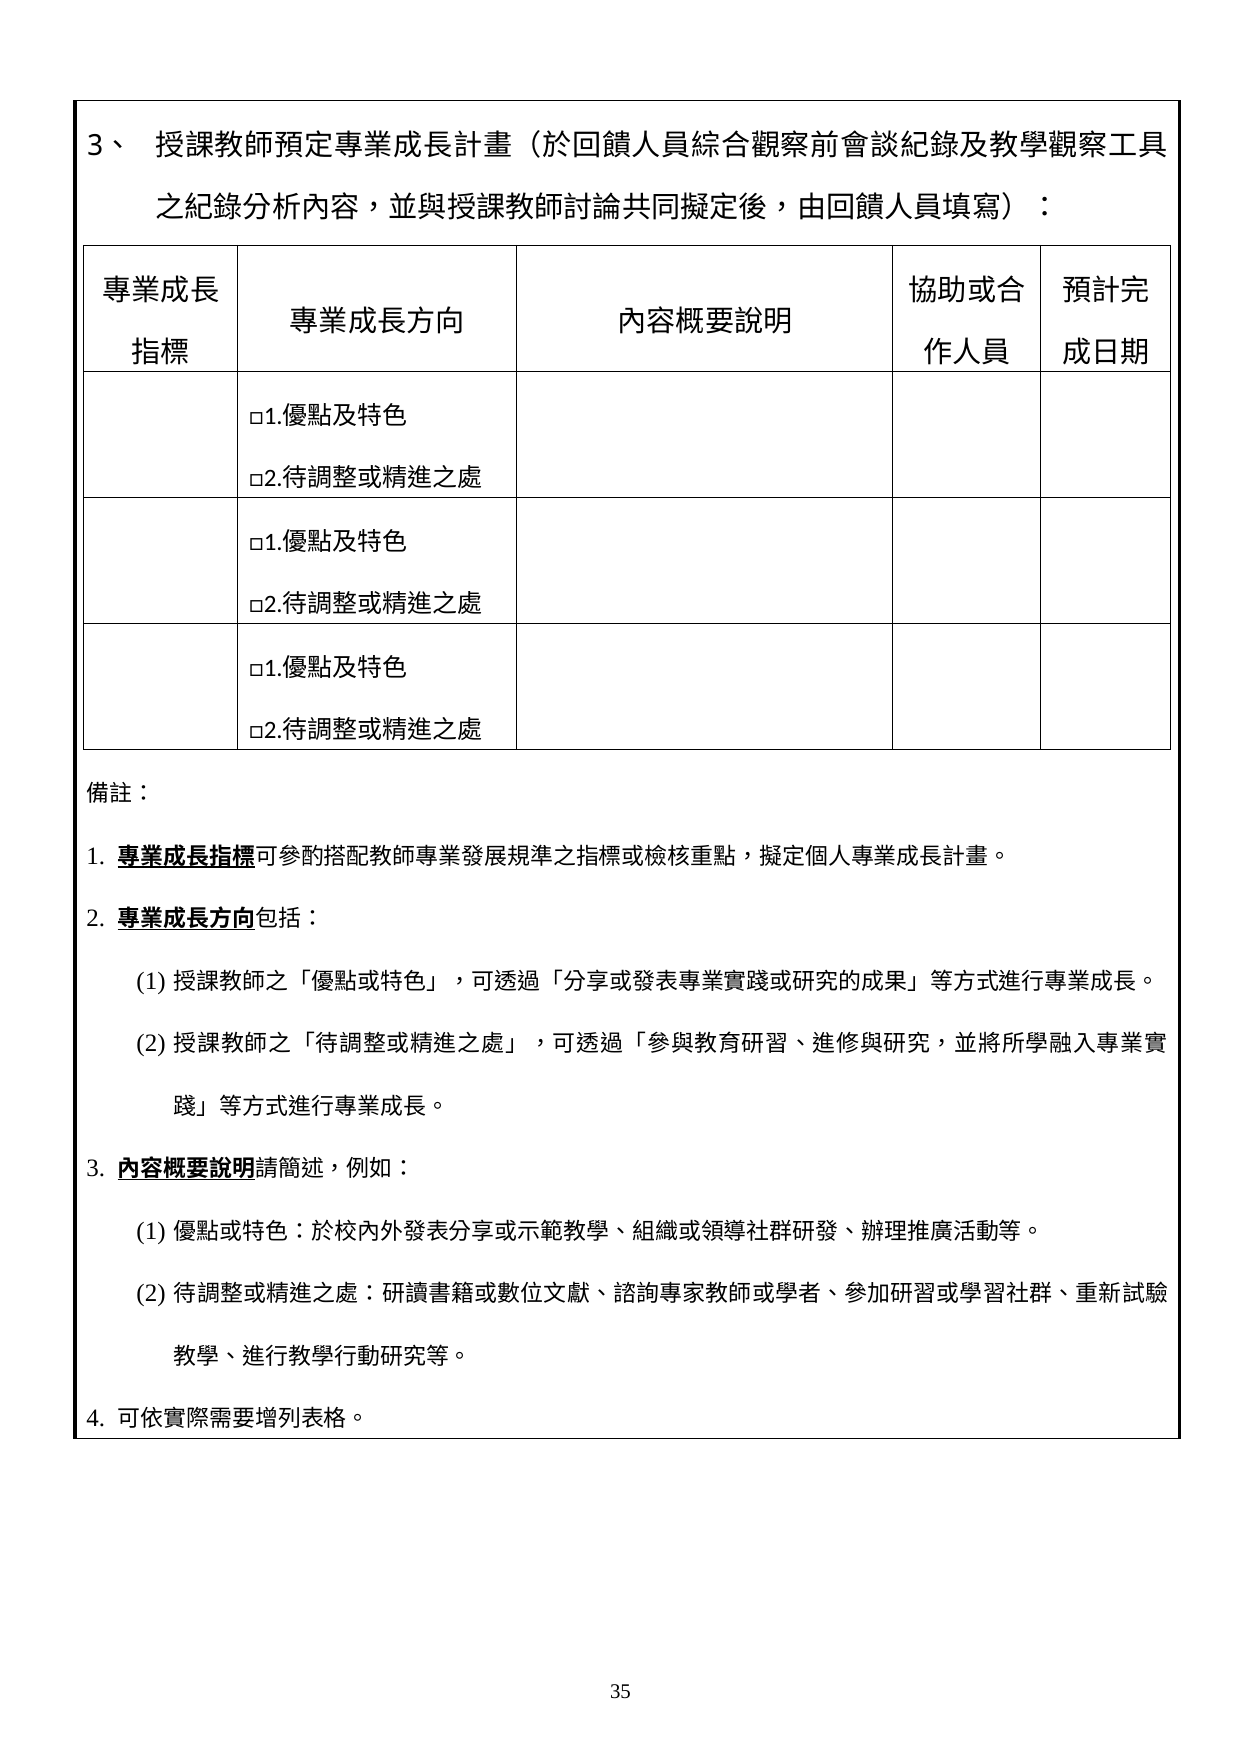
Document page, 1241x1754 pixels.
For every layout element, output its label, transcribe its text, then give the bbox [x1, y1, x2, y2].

table_cell [1041, 372, 1170, 497]
table_header 內容概要說明 [517, 246, 892, 371]
table_cell [893, 372, 1040, 497]
table_header 協助或合作人員 [893, 246, 1040, 371]
table_header 專業成長指標 [84, 246, 237, 371]
table_cell □1.優點及特色 □2.待調整或精進之處 [238, 624, 516, 749]
table_cell [84, 498, 237, 623]
table_cell [517, 498, 892, 623]
table_cell [84, 624, 237, 749]
table_cell [893, 498, 1040, 623]
table_cell [1041, 498, 1170, 623]
table_header 預計完成日期 [1041, 246, 1170, 371]
table_cell [517, 624, 892, 749]
table_cell □1.優點及特色 □2.待調整或精進之處 [238, 498, 516, 623]
table_cell 授課教師預定專業成長計畫（於回饋人員綜合觀察前會談紀錄及教學觀察工具之紀錄分析內容，並與授課教師討論共同擬定後，由回饋人員填寫）： 備註： 專業成長指標可參酌搭配教師專業發展規準之指標或檢核重點，擬定個人專業成長計畫。 專業成長方向包括： 授課教師之「優點或特色」，可透過「分享或發表專業實踐或研究的成果」等方式進行專業成長。 授課教師之「待調整或精進之處」，可透過「參與教育研習、進修與研究，並將所學融入專業實踐」等方式進行專業成長。 內容概要說明請簡述，例如： 優點或特色：於校內外發表分享或示範教學、組織或領導社群研發、辦理推廣活動等。 待調整或精進之處：研讀書籍或數位文獻、諮詢專家教師或學者、參加研習或學習社群、重新試驗教學、進行教學行動研究等。 可依實際需要增列表格。 [77, 101, 1178, 1437]
table_cell □1.優點及特色 □2.待調整或精進之處 [238, 372, 516, 497]
table_cell [893, 624, 1040, 749]
table_header 專業成長方向 [238, 246, 516, 371]
table_cell [1041, 624, 1170, 749]
table_cell [517, 372, 892, 497]
table_cell [84, 372, 237, 497]
